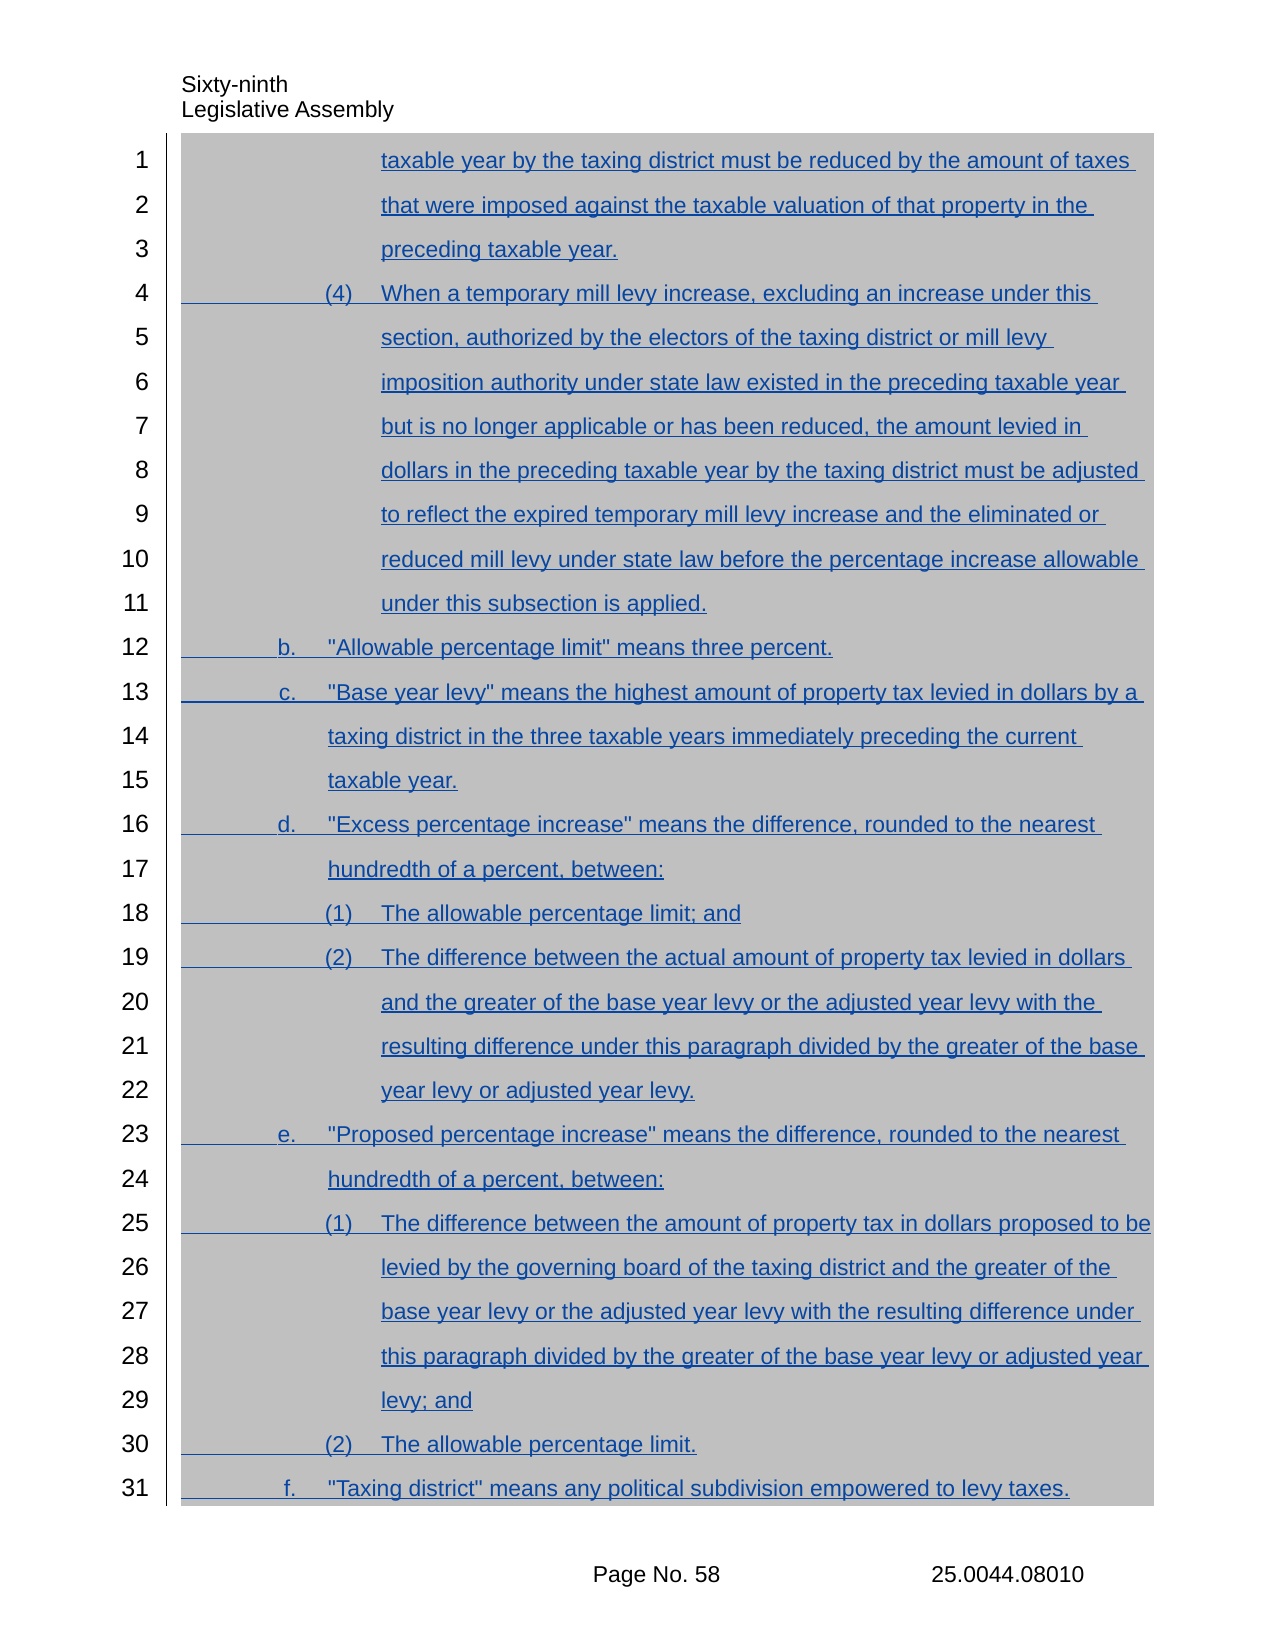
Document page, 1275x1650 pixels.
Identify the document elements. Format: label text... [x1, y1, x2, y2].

text (2) The allowable percentage limit. [181, 1417, 1154, 1461]
text (2) The difference between the actual amount of property tax levied in dollars and the greater of the base year levy or the adjusted year levy with the resulting difference under this paragraph divided by the greater of the base year levy or adjusted year levy. [181, 930, 1154, 1107]
text (1) The allowable percentage limit; and [181, 886, 1154, 930]
text (4) When a temporary mill levy increase, excluding an increase under this section, authorized by the electors of the taxing district or mill levy imposition authority under state law existed in the preceding taxable year but is no longer applicable or has been reduced, the amount levied in dollars in the preceding taxable year by the taxing district must be adjusted to reflect the expired temporary mill levy increase and the eliminated or reduced mill levy under state law before the percentage increase allowable under this subsection is applied. [181, 266, 1154, 620]
text b. "Allowable percentage limit" means three percent. [181, 620, 1154, 664]
text f. "Taxing district" means any political subdivision empowered to levy taxes. [181, 1461, 1154, 1506]
text e. "Proposed percentage increase" means the difference, rounded to the nearest hundredth of a percent, between: [181, 1107, 1154, 1196]
text c. "Base year levy" means the highest amount of property tax levied in dollars by a taxing district in the three taxable years immediately preceding the current taxable year. [181, 664, 1154, 797]
text taxable year by the taxing district must be reduced by the amount of taxes that were imposed against the taxable valuation of that property in the preceding taxable year. [181, 133, 1154, 266]
text (1) The difference between the amount of property tax in dollars proposed to be levied by the governing board of the taxing district and the greater of the base year levy or the adjusted year levy with the resulting difference under this paragraph divided by the greater of the base year levy or adjusted year levy; and [181, 1196, 1154, 1417]
text d. "Excess percentage increase" means the difference, rounded to the nearest hundredth of a percent, between: [181, 797, 1154, 886]
